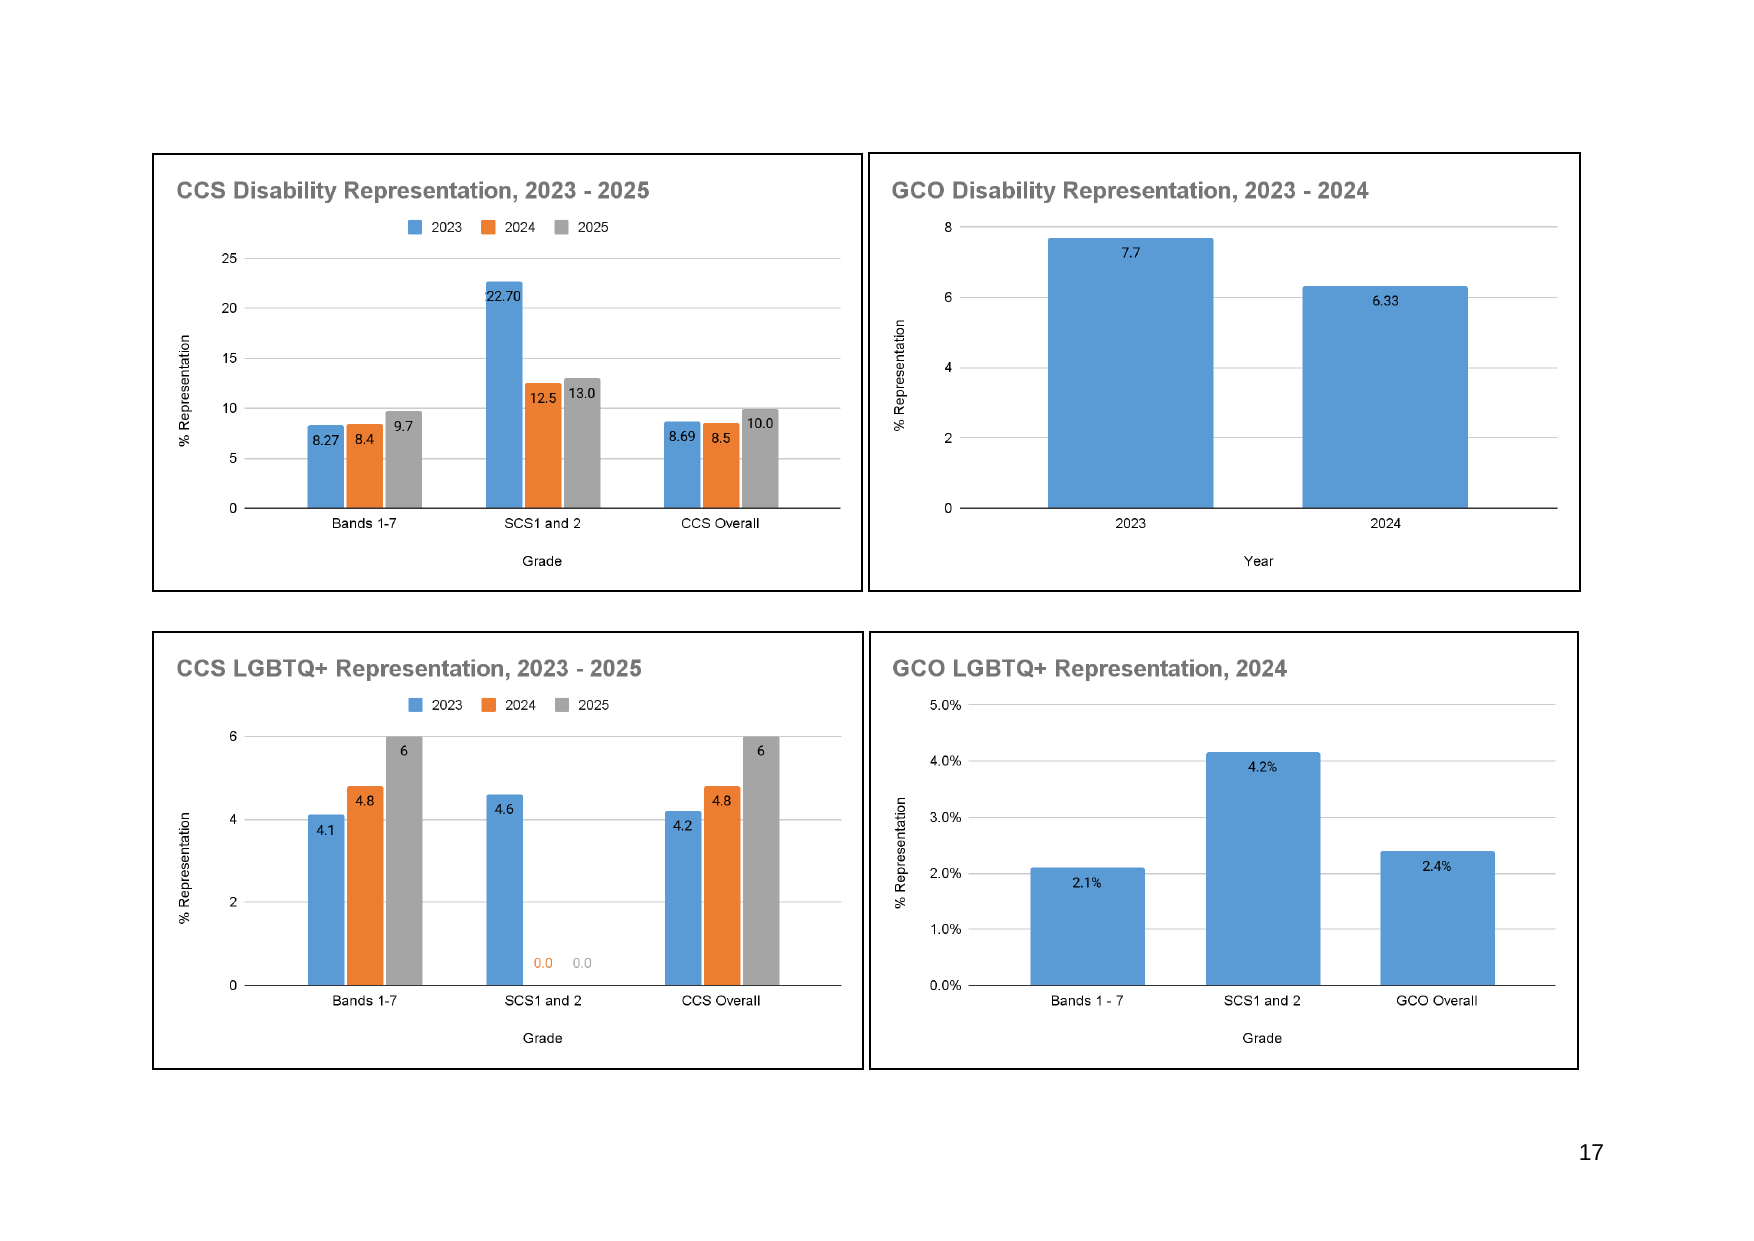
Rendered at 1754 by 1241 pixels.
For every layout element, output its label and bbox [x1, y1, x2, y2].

picture [154, 633, 862, 1068]
picture [870, 154, 1579, 590]
picture [154, 155, 861, 590]
picture [871, 633, 1577, 1068]
